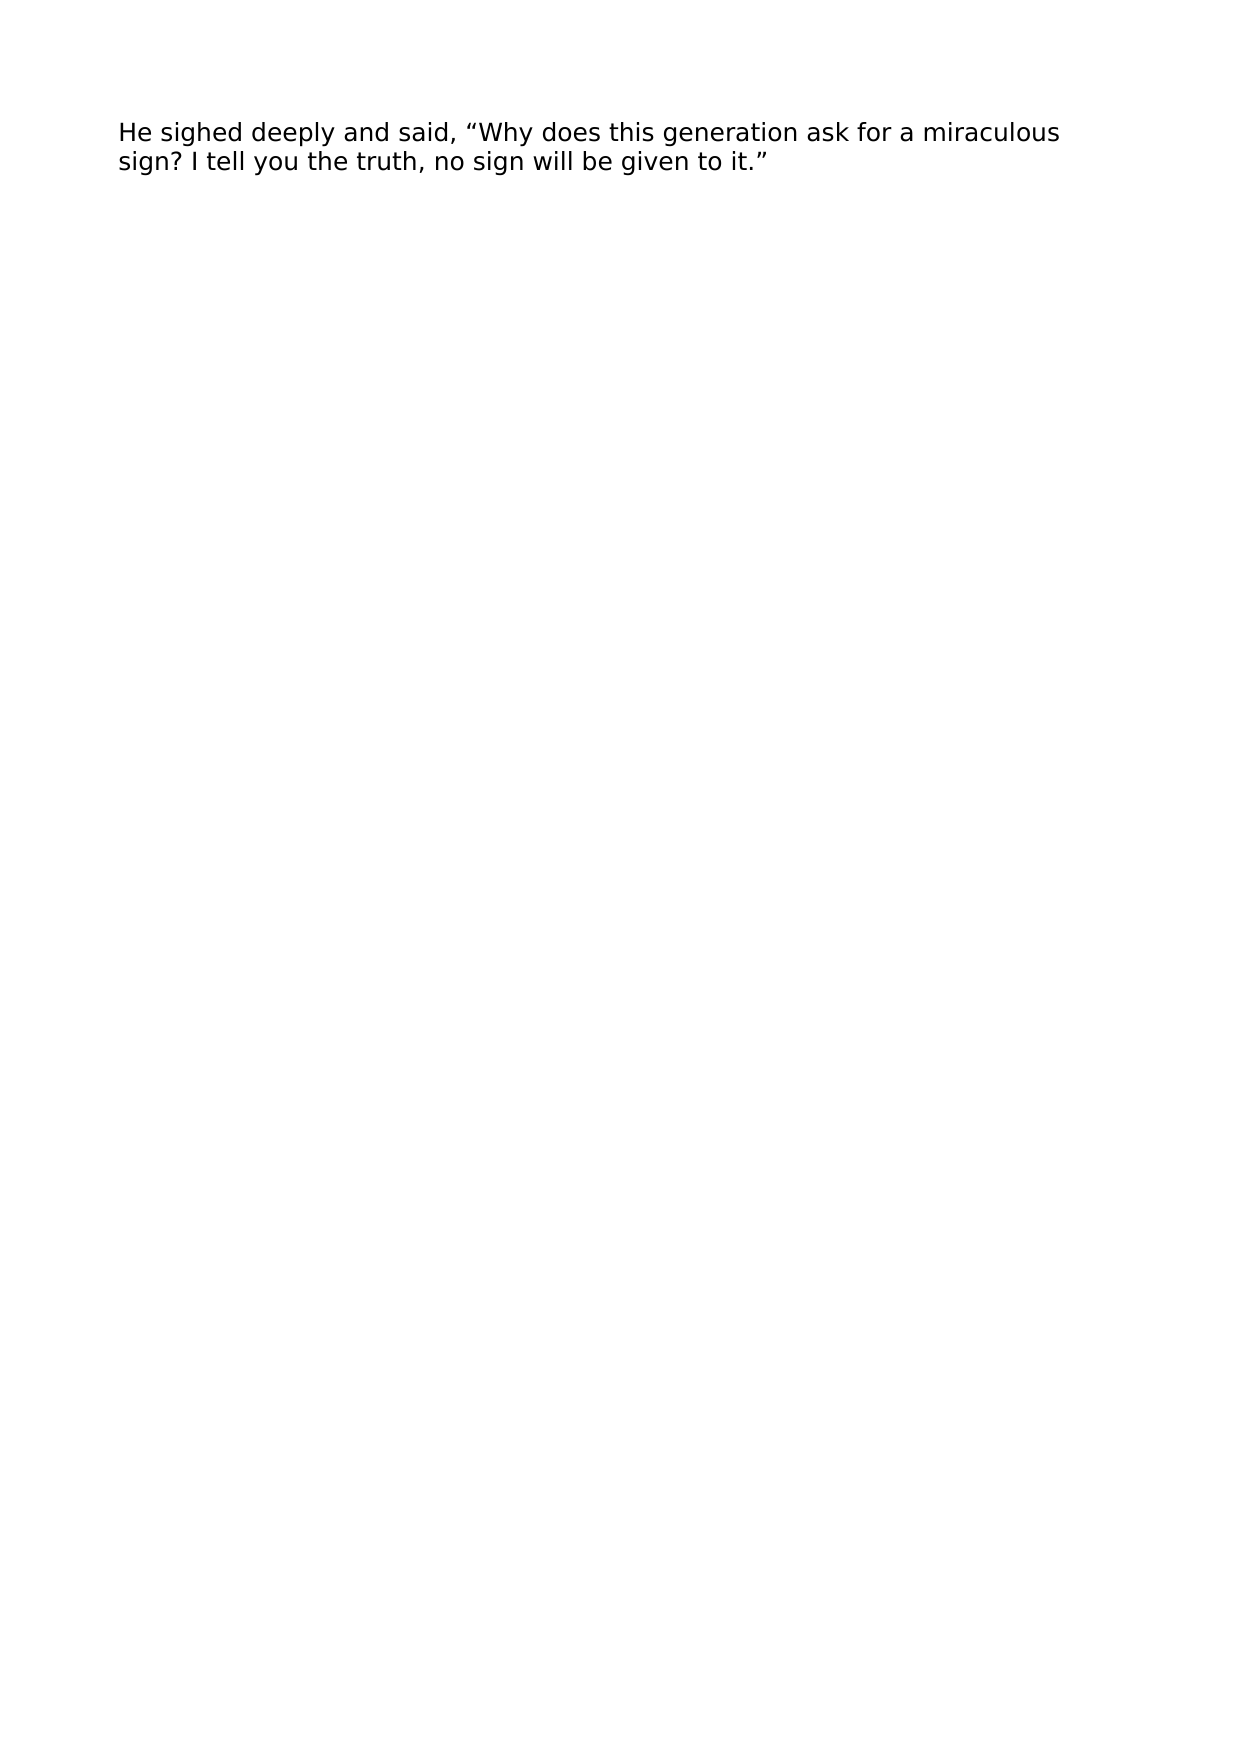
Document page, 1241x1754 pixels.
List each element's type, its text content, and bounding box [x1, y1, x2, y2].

text He sighed deeply and said, “Why does this generation ask for a miraculous sign? I tell you the truth, no sign will be given to it.” [118, 118, 1122, 176]
